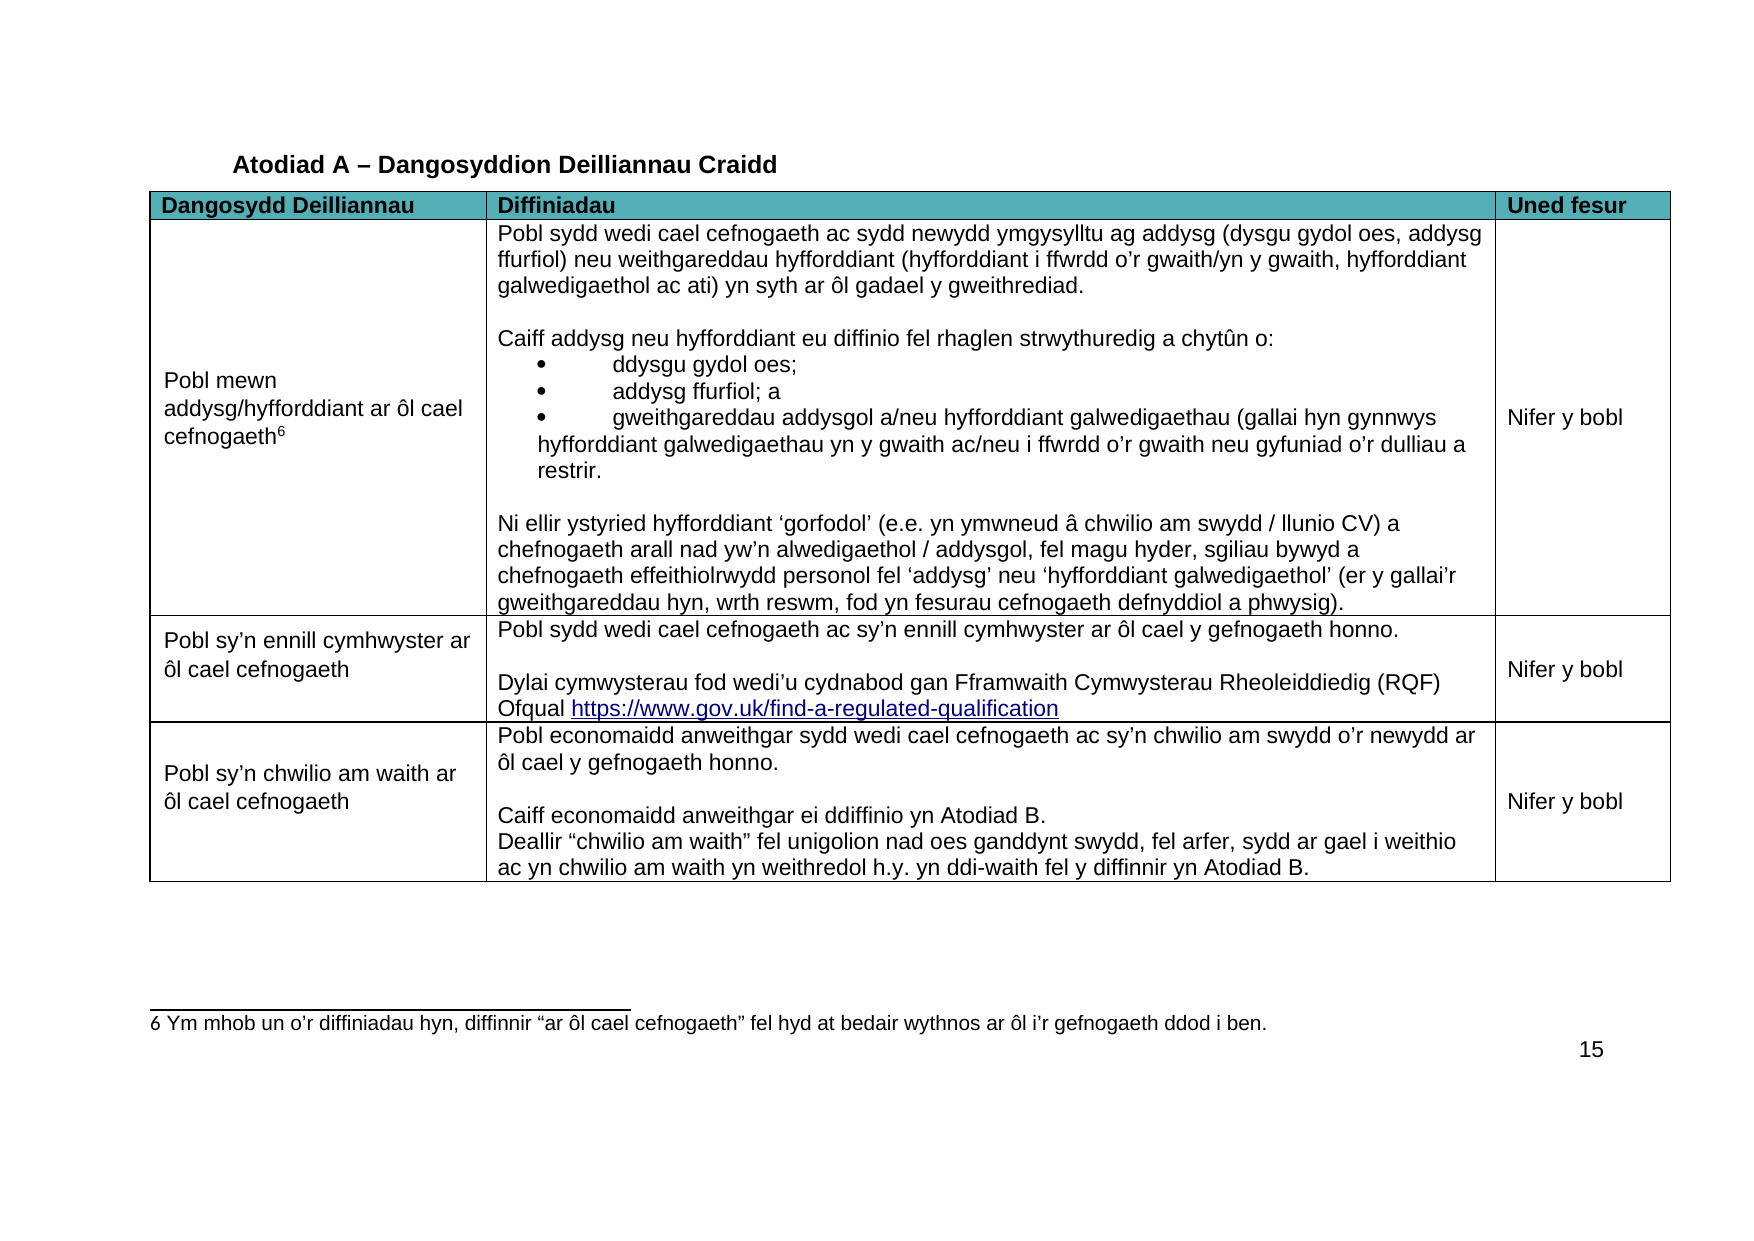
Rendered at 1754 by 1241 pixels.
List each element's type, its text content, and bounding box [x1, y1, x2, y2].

table_cell Pobl economaidd anweithgar sydd wedi cael cefnogaeth ac sy’n chwilio am swydd o’r newydd ar ôl cael y gefnogaeth honno. Caiff economaidd anweithgar ei ddiffinio yn Atodiad B. Deallir “chwilio am waith” fel unigolion nad oes ganddynt swydd, fel arfer, sydd ar gael i weithio ac yn chwilio am waith yn weithredol h.y. yn ddi-waith fel y diffinnir yn Atodiad B. [487, 723, 1495, 881]
table_header Diffiniadau [487, 192, 1495, 219]
table_cell Pobl sy’n chwilio am waith ar ôl cael cefnogaeth [151, 723, 486, 881]
table_cell Nifer y bobl [1496, 220, 1670, 615]
table_cell Pobl sydd wedi cael cefnogaeth ac sydd newydd ymgysylltu ag addysg (dysgu gydol oes, addysg ffurfiol) neu weithgareddau hyfforddiant (hyfforddiant i ffwrdd o’r gwaith/yn y gwaith, hyfforddiant galwedigaethol ac ati) yn syth ar ôl gadael y gweithrediad. Caiff addysg neu hyfforddiant eu diffinio fel rhaglen strwythuredig a chytûn o: ddysgu gydol oes; addysg ffurfiol; a gweithgareddau addysgol a/neu hyfforddiant galwedigaethau (gallai hyn gynnwys hyfforddiant galwedigaethau yn y gwaith ac/neu i ffwrdd o’r gwaith neu gyfuniad o’r dulliau a restrir. Ni ellir ystyried hyfforddiant ‘gorfodol’ (e.e. yn ymwneud â chwilio am swydd / llunio CV) a chefnogaeth arall nad yw’n alwedigaethol / addysgol, fel magu hyder, sgiliau bywyd a chefnogaeth effeithiolrwydd personol fel ‘addysg’ neu ‘hyfforddiant galwedigaethol’ (er y gallai’r gweithgareddau hyn, wrth reswm, fod yn fesurau cefnogaeth defnyddiol a phwysig). [487, 220, 1495, 615]
table_cell Nifer y bobl [1496, 723, 1670, 881]
list Atodiad A – Dangosyddion Deilliannau Craidd [232, 150, 1604, 179]
table_header Uned fesur [1496, 192, 1670, 219]
table_cell Pobl mewn addysg/hyfforddiant ar ôl cael cefnogaeth [151, 220, 486, 615]
table_header Dangosydd Deilliannau [151, 192, 486, 219]
table_cell Nifer y bobl [1496, 616, 1670, 721]
table_cell Pobl sydd wedi cael cefnogaeth ac sy’n ennill cymhwyster ar ôl cael y gefnogaeth honno. Dylai cymwysterau fod wedi’u cydnabod gan Fframwaith Cymwysterau Rheoleiddiedig (RQF) Ofqual https://www.gov.uk/find-a-regulated-qualification [487, 616, 1495, 721]
table_cell Pobl sy’n ennill cymhwyster ar ôl cael cefnogaeth [151, 616, 486, 721]
